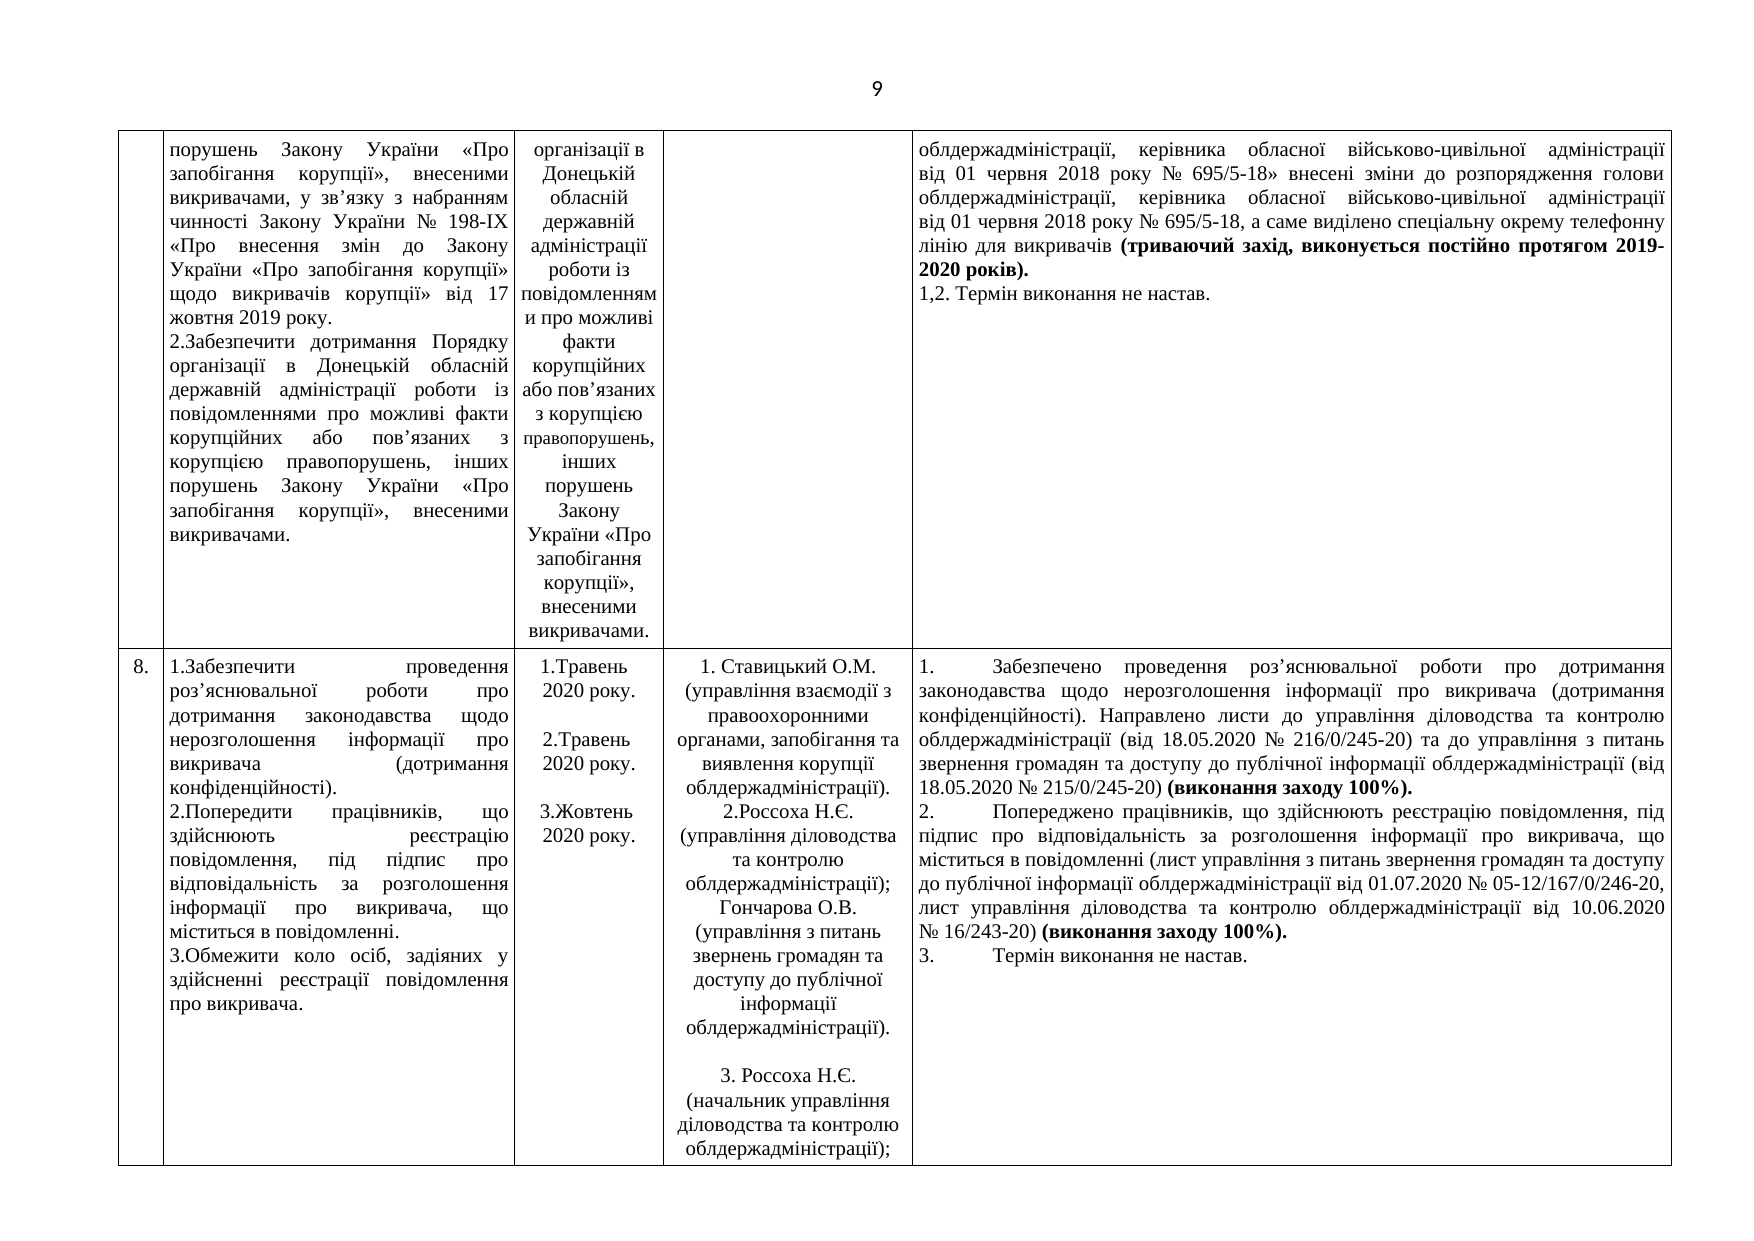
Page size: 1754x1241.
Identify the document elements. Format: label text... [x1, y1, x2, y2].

table_cell [1681, 648, 1688, 1165]
table_cell порушень Закону України «Про запобігання корупції», внесеними викривачами, у зв’язку з набранням чинності Закону України № 198-IX «Про внесення змін до Закону України «Про запобігання корупції» щодо викривачів корупції» від 17 жовтня 2019 року. 2.Забезпечити дотримання Порядку організації в Донецькій обласній державній адміністрації роботи із повідомленнями про можливі факти корупційних або пов’язаних з корупцією правопорушень, інших порушень Закону України «Про запобігання корупції», внесеними викривачами. [164, 131, 514, 648]
table_cell 8. [119, 649, 163, 1165]
table_cell 1.Забезпечити проведення роз’яснювальної роботи про дотримання законодавства щодо нерозголошення інформації про викривача (дотримання конфіденційності). 2.Попередити працівників, що здійснюють реєстрацію повідомлення, під підпис про відповідальність за розголошення інформації про викривача, що міститься в повідомленні. 3.Обмежити коло осіб, задіяних у здійсненні реєстрації повідомлення про викривача. [164, 649, 514, 1165]
table_cell облдержадміністрації, керівника обласної військово-цивільної адміністрації від 01 червня 2018 року № 695/5-18» внесені зміни до розпорядження голови облдержадміністрації, керівника обласної військово-цивільної адміністрації від 01 червня 2018 року № 695/5-18, а саме виділено спеціальну окрему телефонну лінію для викривачів (триваючий захід, виконується постійно протягом 2019-2020 років). 1,2. Термін виконання не настав. [913, 131, 1671, 648]
table_cell 1.Травень 2020 року. 2.Травень 2020 року. 3.Жовтень 2020 року. [515, 649, 663, 1165]
table_cell 1. Ставицький О.М. (управління взаємодії з правоохоронними органами, запобігання та виявлення корупції облдержадміністрації). 2.Россоха Н.Є. (управління діловодства та контролю облдержадміністрації); Гончарова О.В. (управління з питань звернень громадян та доступу до публічної інформації облдержадміністрації). 3. Россоха Н.Є. (начальник управління діловодства та контролю облдержадміністрації); [664, 649, 912, 1165]
table_cell Забезпечено проведення роз’яснювальної роботи про дотримання законодавства щодо нерозголошення інформації про викривача (дотримання конфіденційності). Направлено листи до управління діловодства та контролю облдержадміністрації (від 18.05.2020 № 216/0/245-20) та до управління з питань звернення громадян та доступу до публічної інформації облдержадміністрації (від 18.05.2020 № 215/0/245-20) (виконання заходу 100%). Попереджено працівників, що здійснюють реєстрацію повідомлення, під підпис про відповідальність за розголошення інформації про викривача, що міститься в повідомленні (лист управління з питань звернення громадян та доступу до публічної інформації облдержадміністрації від 01.07.2020 № 05-12/167/0/246-20, лист управління діловодства та контролю облдержадміністрації від 10.06.2020 № 16/243-20) (виконання заходу 100%). Термін виконання не настав. [913, 649, 1671, 1165]
table_cell [1672, 130, 1681, 648]
table_cell [1672, 648, 1681, 1165]
table_cell [1681, 130, 1688, 648]
table_cell [119, 131, 163, 648]
table_cell [664, 131, 912, 648]
table_cell організації в Донецькій обласній державній адміністрації роботи із повідомленнями про можливі факти корупційних або пов’язаних з корупцією правопорушень, інших порушень Закону України «Про запобігання корупції», внесеними викривачами. [515, 131, 663, 648]
